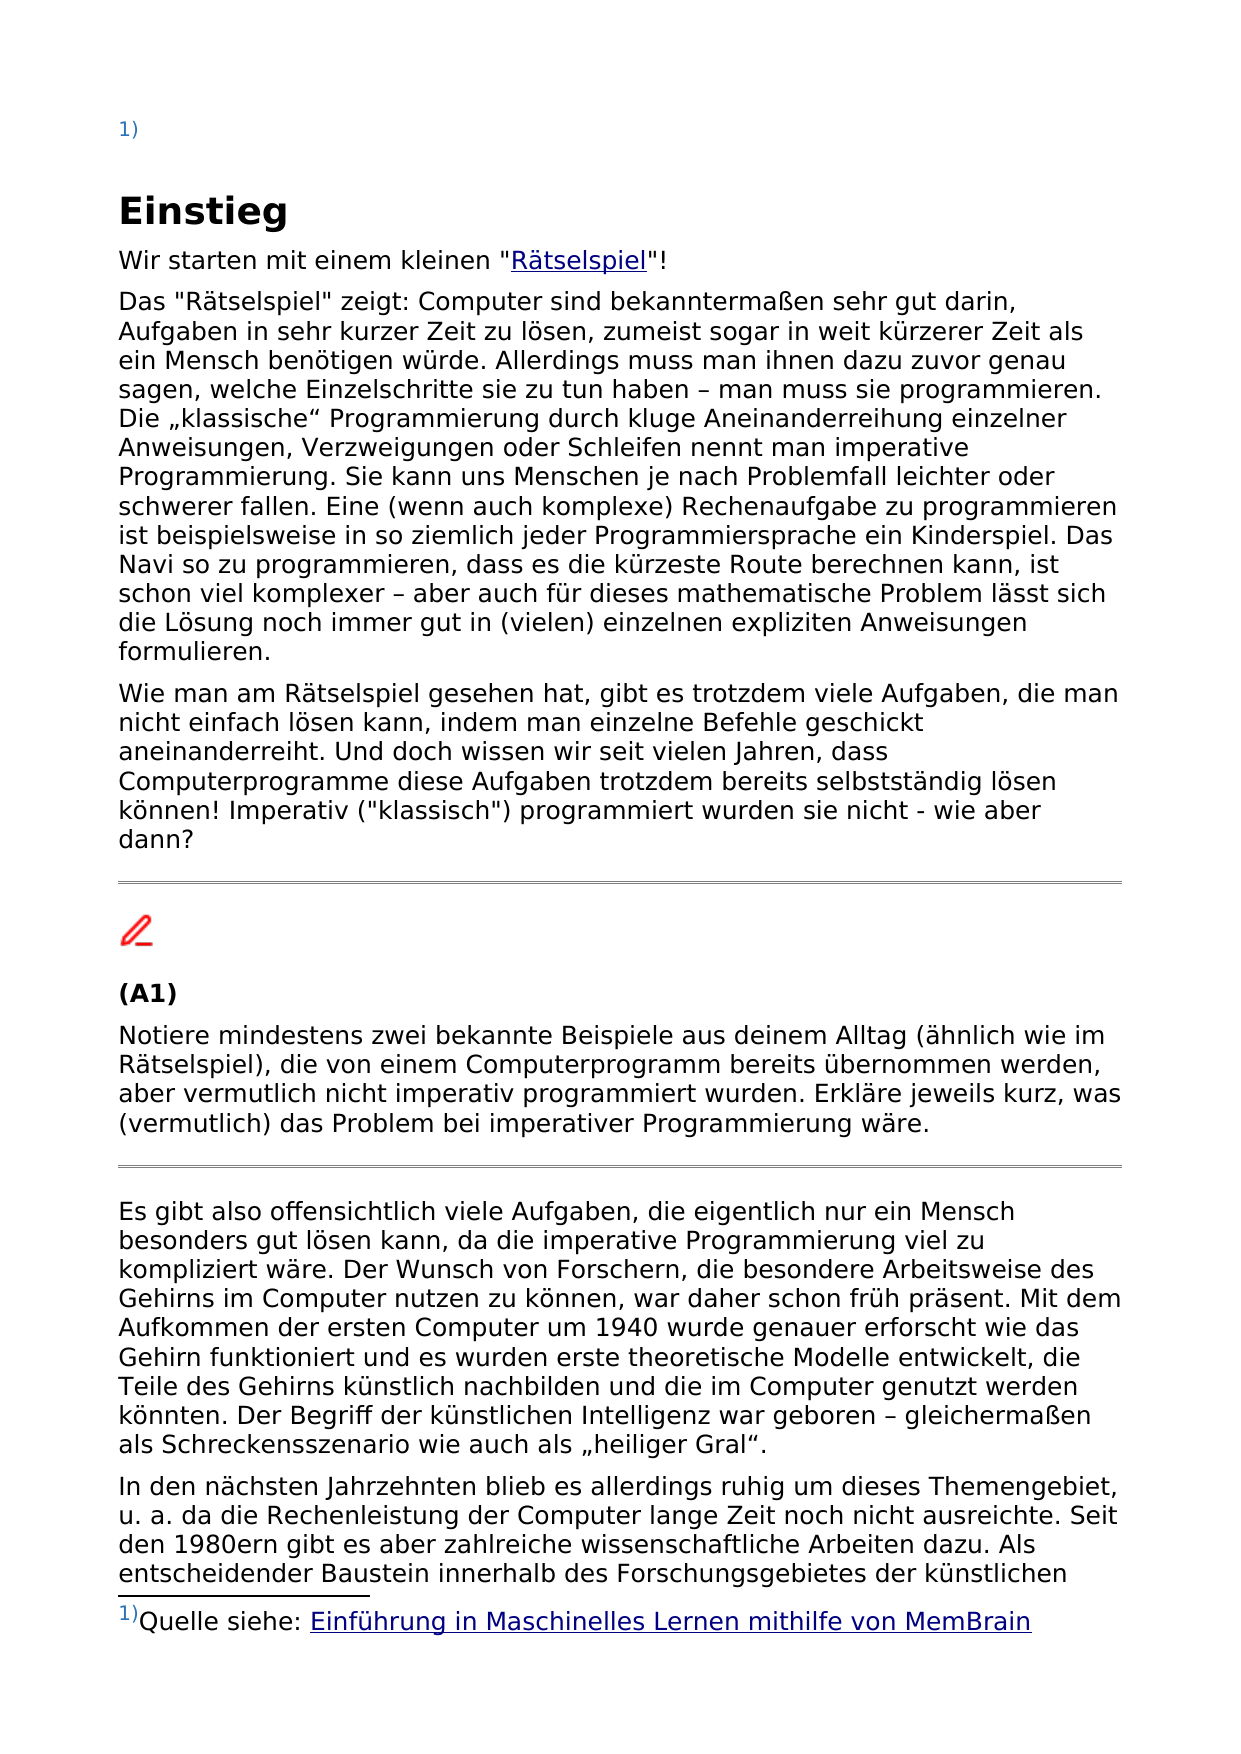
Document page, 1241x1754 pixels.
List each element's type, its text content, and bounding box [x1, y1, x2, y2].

picture [118, 913, 156, 951]
text Quelle siehe: Einführung in Maschinelles Lernen mithilfe von MemBrain [118, 1602, 1122, 1636]
text Es gibt also offensichtlich viele Aufgaben, die eigentlich nur ein Mensch besonders gut lösen kann, da die imperative Programmierung viel zu kompliziert wäre. Der Wunsch von Forschern, die besondere Arbeitsweise des Gehirns im Computer nutzen zu können, war daher schon früh präsent. Mit dem Aufkommen der ersten Computer um 1940 wurde genauer erforscht wie das Gehirn funktioniert und es wurden erste theoretische Modelle entwickelt, die Teile des Gehirns künstlich nachbilden und die im Computer genutzt werden könnten. Der Begriff der künstlichen Intelligenz war geboren – gleichermaßen als Schreckensszenario wie auch als „heiliger Gral“. [118, 1197, 1122, 1459]
subtitle Einstieg [118, 190, 1122, 233]
text Wie man am Rätselspiel gesehen hat, gibt es trotzdem viele Aufgaben, die man nicht einfach lösen kann, indem man einzelne Befehle geschickt aneinanderreiht. Und doch wissen wir seit vielen Jahren, dass Computerprogramme diese Aufgaben trotzdem bereits selbstständig lösen können! Imperativ ("klassisch") programmiert wurden sie nicht - wie aber dann? [118, 679, 1122, 854]
text In den nächsten Jahrzehnten blieb es allerdings ruhig um dieses Themengebiet, u. a. da die Rechenleistung der Computer lange Zeit noch nicht ausreichte. Seit den 1980ern gibt es aber zahlreiche wissenschaftliche Arbeiten dazu. Als entscheidender Baustein innerhalb des Forschungsgebietes der künstlichen [118, 1472, 1122, 1588]
subtitle (A1) [118, 980, 1122, 1009]
text Notiere mindestens zwei bekannte Beispiele aus deinem Alltag (ähnlich wie im Rätselspiel), die von einem Computerprogramm bereits übernommen werden, aber vermutlich nicht imperativ programmiert wurden. Erkläre jeweils kurz, was (vermutlich) das Problem bei imperativer Programmierung wäre. [118, 1021, 1122, 1138]
text Das "Rätselspiel" zeigt: Computer sind bekanntermaßen sehr gut darin, Aufgaben in sehr kurzer Zeit zu lösen, zumeist sogar in weit kürzerer Zeit als ein Mensch benötigen würde. Allerdings muss man ihnen dazu zuvor genau sagen, welche Einzelschritte sie zu tun haben – man muss sie programmieren. Die „klassische“ Programmierung durch kluge Aneinanderreihung einzelner Anweisungen, Verzweigungen oder Schleifen nennt man imperative Programmierung. Sie kann uns Menschen je nach Problemfall leichter oder schwerer fallen. Eine (wenn auch komplexe) Rechenaufgabe zu programmieren ist beispielsweise in so ziemlich jeder Programmiersprache ein Kinderspiel. Das Navi so zu programmieren, dass es die kürzeste Route berechnen kann, ist schon viel komplexer – aber auch für dieses mathematische Problem lässt sich die Lösung noch immer gut in (vielen) einzelnen expliziten Anweisungen formulieren. [118, 287, 1122, 667]
text Wir starten mit einem kleinen "Rätselspiel"! [118, 246, 1122, 275]
